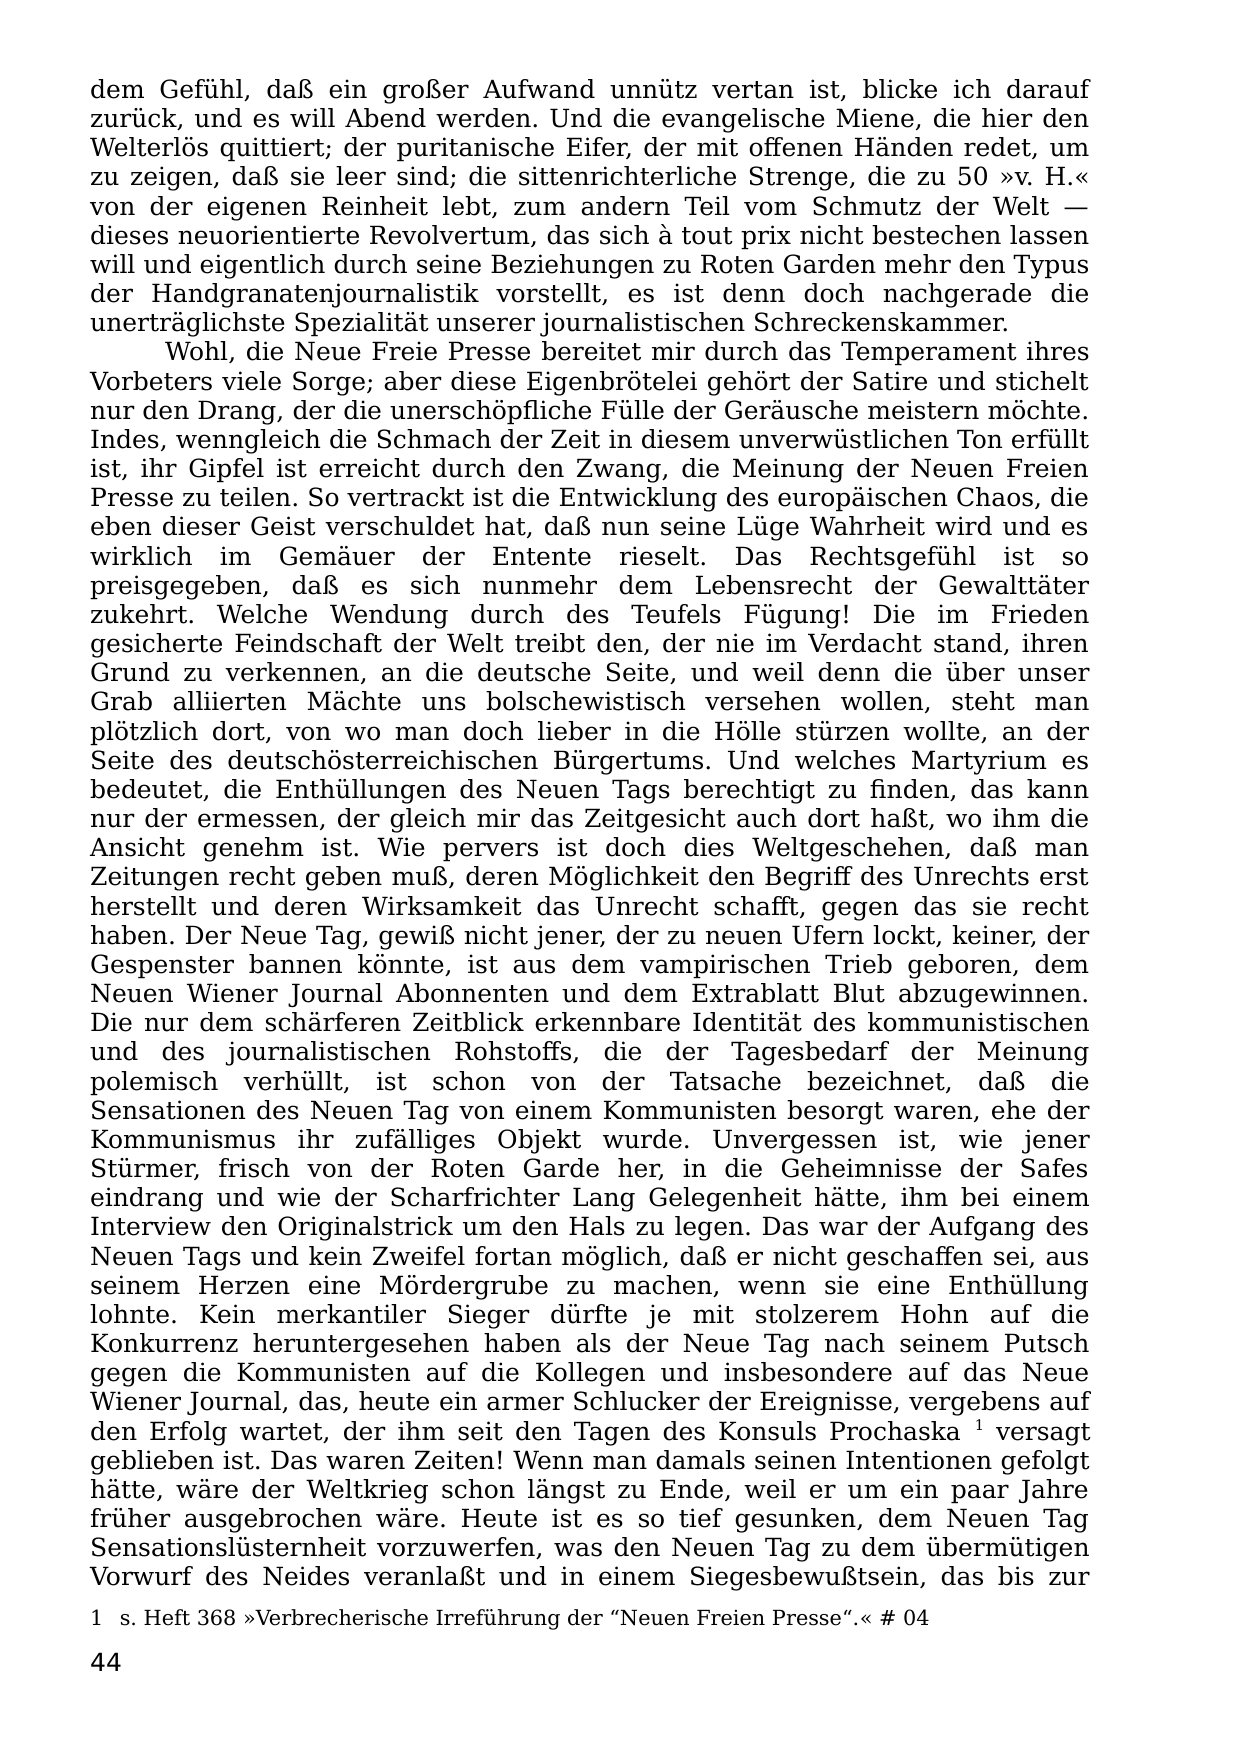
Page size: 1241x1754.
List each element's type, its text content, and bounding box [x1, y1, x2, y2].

text Wohl, die Neue Freie Presse bereitet mir durch das Temperament ihres Vorbeters viele Sorge; aber diese Eigenbrötelei gehört der Satire und stichelt nur den Drang, der die unerschöpfliche Fülle der Geräusche meistern möchte. Indes, wenngleich die Schmach der Zeit in diesem unverwüstlichen Ton erfüllt ist, ihr Gipfel ist erreicht durch den Zwang, die Meinung der Neuen Freien Presse zu teilen. So vertrackt ist die Entwicklung des europäischen Chaos, die eben dieser Geist verschuldet hat, daß nun seine Lüge Wahrheit wird und es wirklich im Gemäuer der Entente rieselt. Das Rechtsgefühl ist so preisgegeben, daß es sich nunmehr dem Lebensrecht der Gewalttäter zukehrt. Welche Wendung durch des Teufels Fügung! Die im Frieden gesicherte Feindschaft der Welt treibt den, der nie im Verdacht stand, ihren Grund zu verkennen, an die deutsche Seite, und weil denn die über unser Grab alliierten Mächte uns bolschewistisch versehen wollen, steht man plötzlich dort, von wo man doch lieber in die Hölle stürzen wollte, an der Seite des deutschösterreichischen Bürgertums. Und welches Martyrium es bedeutet, die Enthüllungen des Neuen Tags berechtigt zu finden, das kann nur der ermessen, der gleich mir das Zeitgesicht auch dort haßt, wo ihm die Ansicht genehm ist. Wie pervers ist doch dies Weltgeschehen, daß man Zeitungen recht geben muß, deren Möglichkeit den Begriff des Unrechts erst herstellt und deren Wirksamkeit das Unrecht schafft, gegen das sie recht haben. Der Neue Tag, gewiß nicht jener, der zu neuen Ufern lockt, keiner, der Gespenster bannen könnte, ist aus dem vampirischen Trieb geboren, dem Neuen Wiener Journal Abonnenten und dem Extrablatt Blut abzugewinnen. Die nur dem schärferen Zeitblick erkennbare Identität des kommunistischen und des journalistischen Rohstoffs, die der Tagesbedarf der Meinung polemisch verhüllt, ist schon von der Tatsache bezeichnet, daß die Sensationen des Neuen Tag von einem Kommunisten besorgt waren, ehe der Kommunismus ihr zufälliges Objekt wurde. Unvergessen ist, wie jener Stürmer, frisch von der Roten Garde her, in die Geheimnisse der Safes eindrang und wie der Scharfrichter Lang Gelegenheit hätte, ihm bei einem Interview den Originalstrick um den Hals zu legen. Das war der Aufgang des Neuen Tags und kein Zweifel fortan möglich, daß er nicht geschaffen sei, aus seinem Herzen eine Mördergrube zu machen, wenn sie eine Enthüllung lohnte. Kein merkantiler Sieger dürfte je mit stolzerem Hohn auf die Konkurrenz heruntergesehen haben als der Neue Tag nach seinem Putsch gegen die Kommunisten auf die Kollegen und insbesondere auf das Neue Wiener Journal, das, heute ein armer Schlucker der Ereignisse, vergebens auf den Erfolg wartet, der ihm seit den Tagen des Konsuls Prochaska versagt geblieben ist. Das waren Zeiten! Wenn man damals seinen Intentionen gefolgt hätte, wäre der Weltkrieg schon längst zu Ende, weil er um ein paar Jahre früher ausgebrochen wäre. Heute ist es so tief gesunken, dem Neuen Tag Sensationslüsternheit vorzuwerfen, was den Neuen Tag zu dem übermütigen Vorwurf des Neides veranlaßt und in einem Siegesbewußtsein, das bis zur [90, 337, 1091, 1592]
text s. Heft 368 »Verbrecherische Irreführung der “Neuen Freien Presse“.« # 04 [90, 1606, 1091, 1631]
text dem Gefühl, daß ein großer Aufwand unnütz vertan ist, blicke ich darauf zurück, und es will Abend werden. Und die evangelische Miene, die hier den Welterlös quittiert; der puritanische Eifer, der mit offenen Händen redet, um zu zeigen, daß sie leer sind; die sittenrichterliche Strenge, die zu 50 »v. H.« von der eigenen Reinheit lebt, zum andern Teil vom Schmutz der Welt — dieses neu­orientierte Revolvertum, das sich à tout prix nicht bestechen lassen will und eigentlich durch seine Beziehungen zu Roten Garden mehr den Typus der Handgranatenjournalistik vorstellt, es ist denn doch nachgerade die unerträglichste Spezialität unserer journalistischen Schreckenskammer. [90, 75, 1091, 337]
